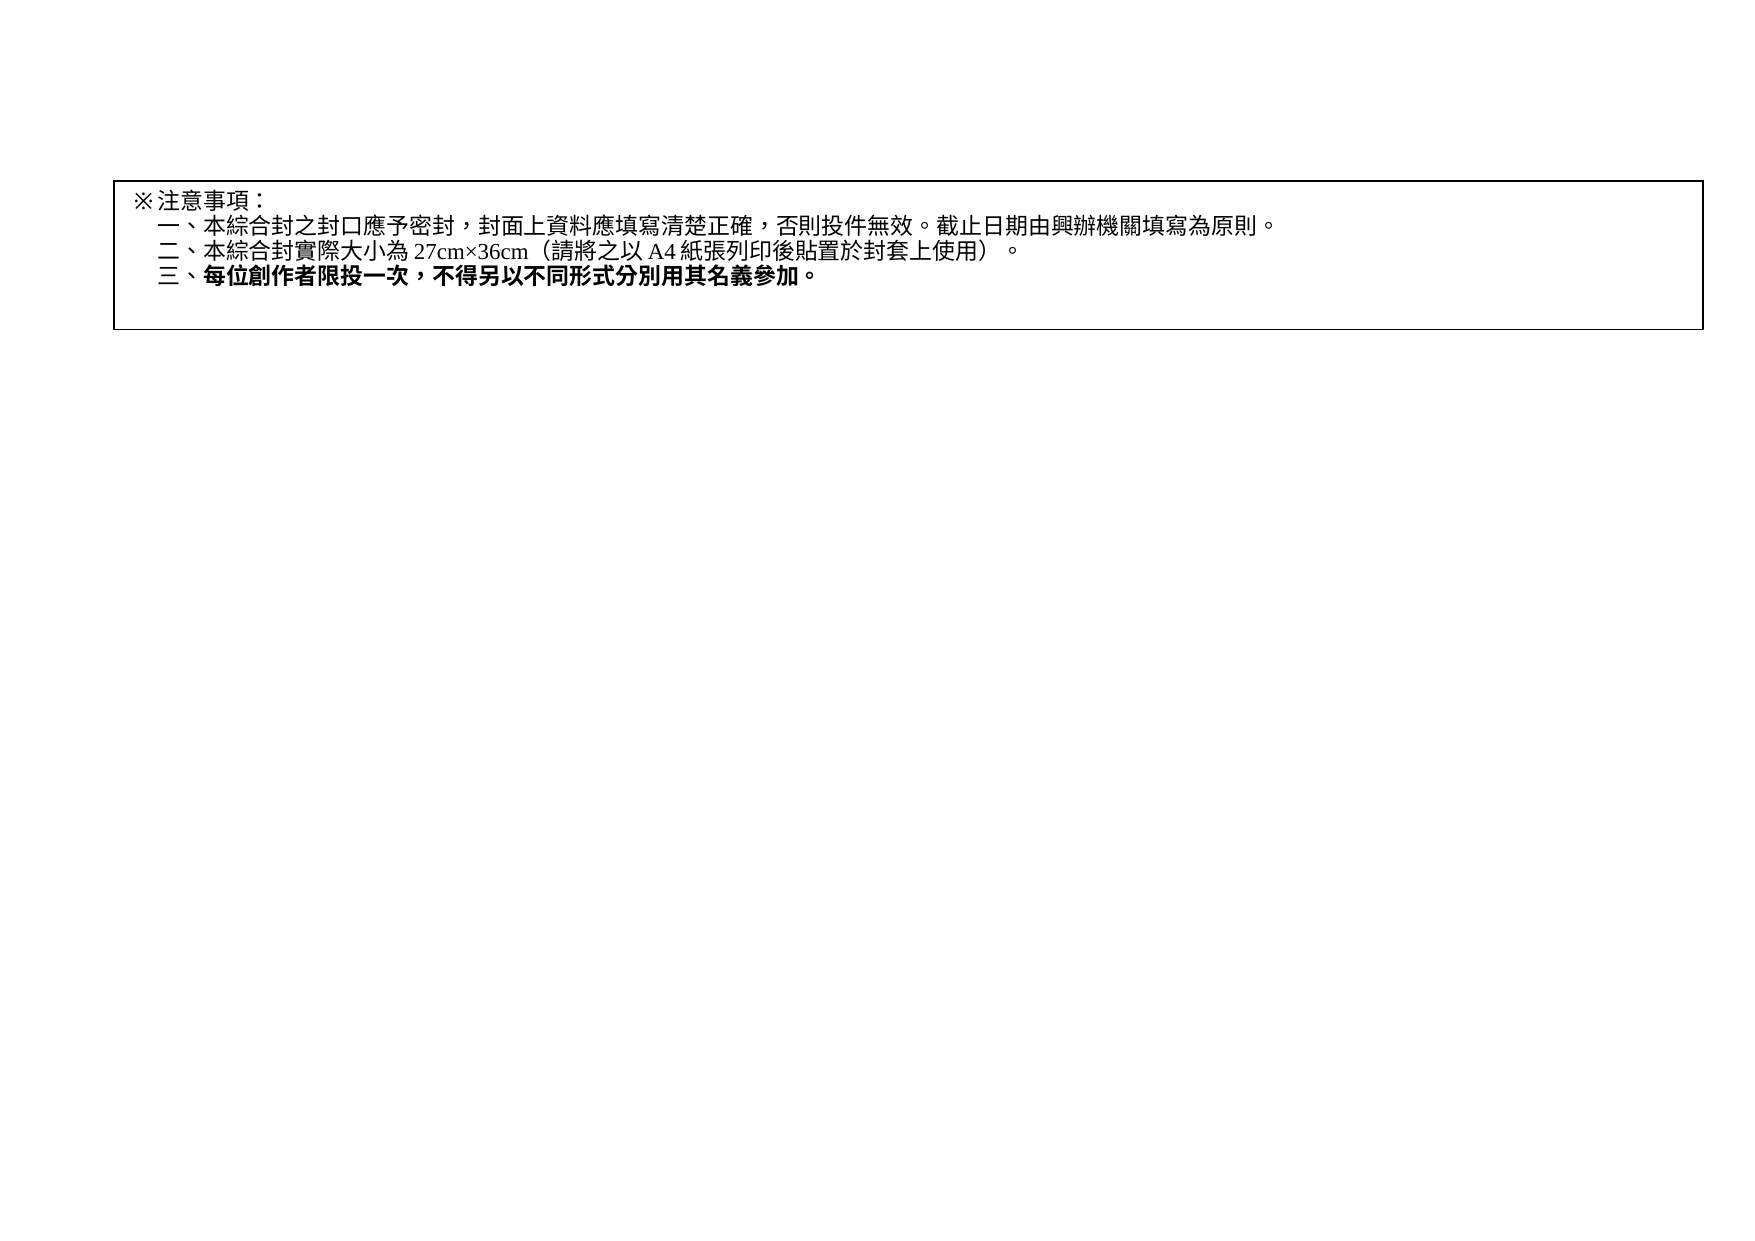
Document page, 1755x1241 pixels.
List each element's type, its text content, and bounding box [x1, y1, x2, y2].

text 一、本綜合封之封口應予密封，封面上資料應填寫清楚正確，否則投件無效。截止日期由興辦機關填寫為原則。 [129, 214, 1687, 239]
text ※注意事項： [129, 189, 1687, 214]
text 三、每位創作者限投一次，不得另以不同形式分別用其名義參加。 [129, 264, 1687, 289]
text 二、本綜合封實際大小為27cm×36cm（請將之以A4紙張列印後貼置於封套上使用）。 [129, 239, 1687, 264]
